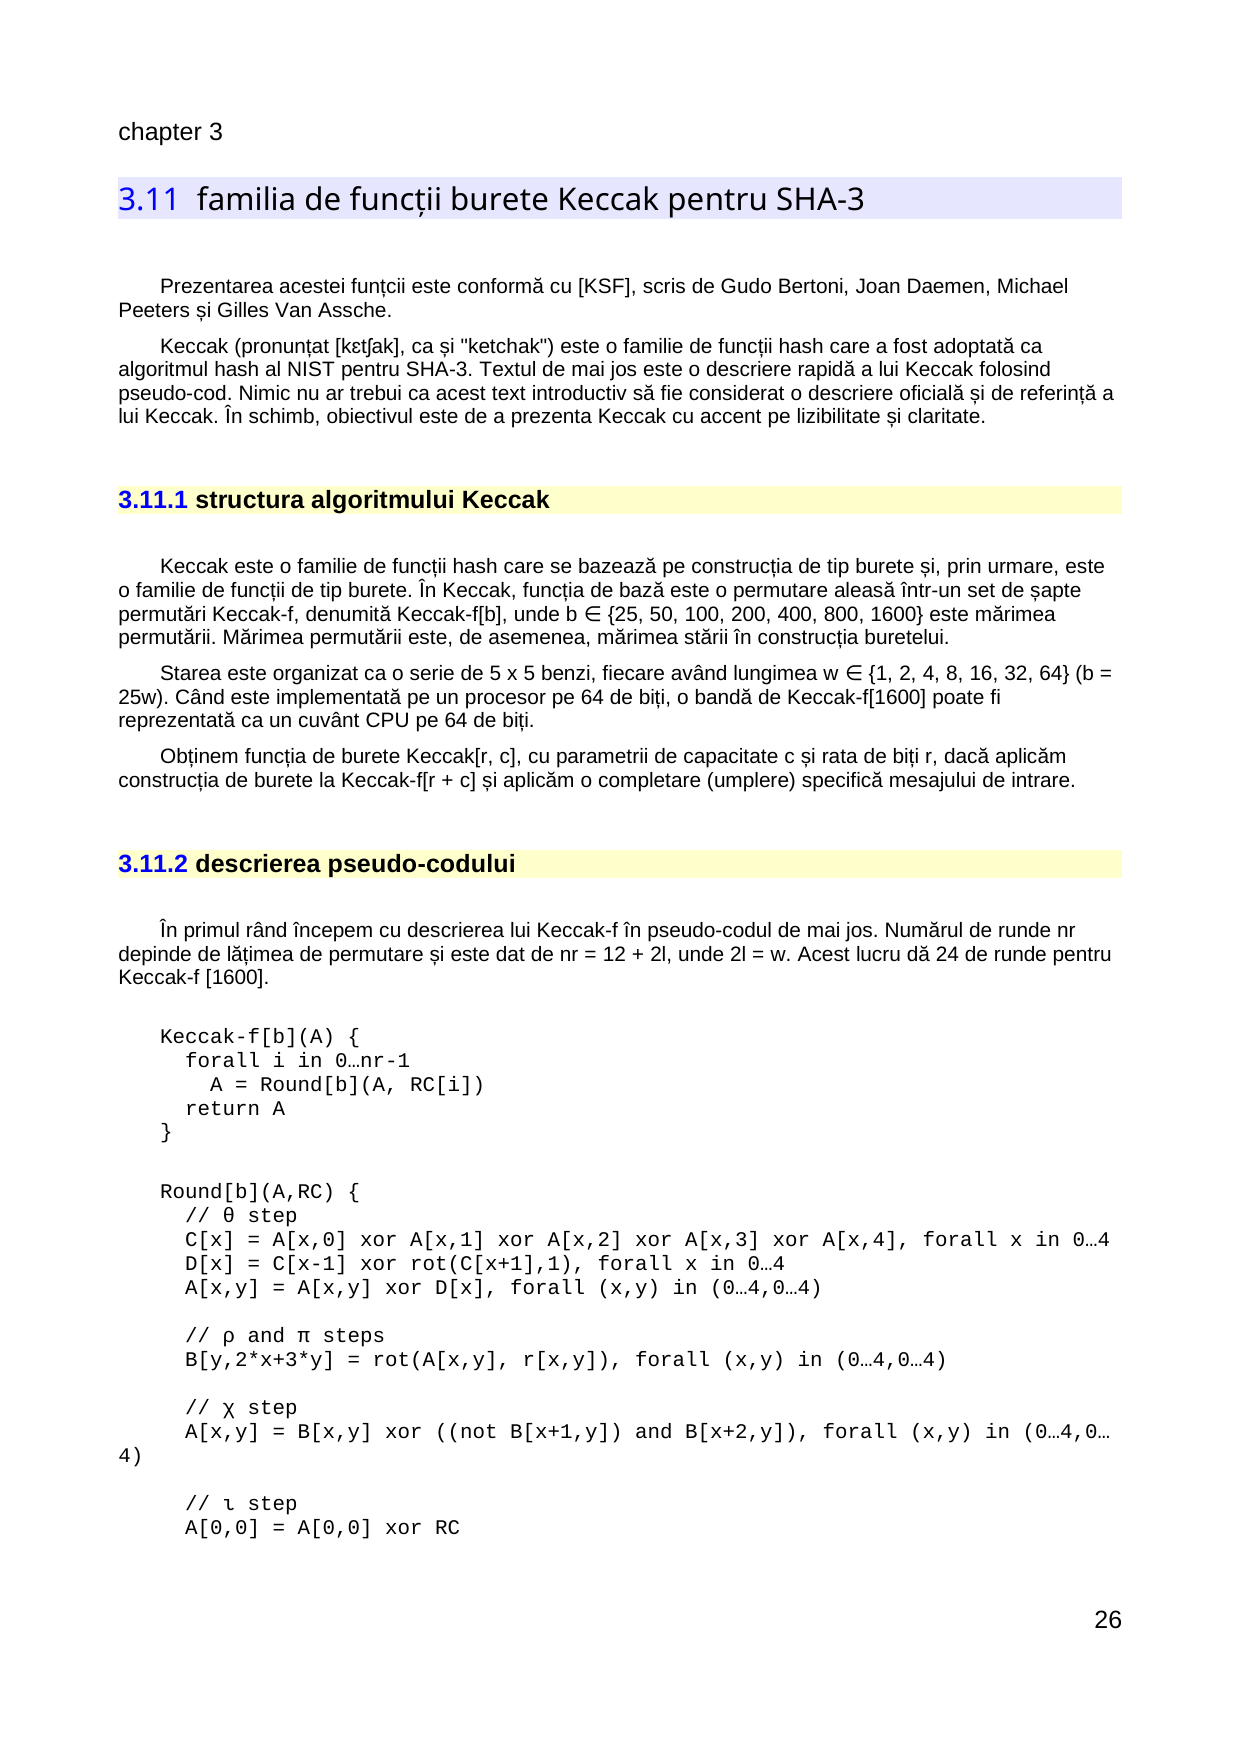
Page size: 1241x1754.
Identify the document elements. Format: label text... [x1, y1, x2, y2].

text // θ step [118, 1205, 1116, 1229]
text Keccak (pronunțat [kɛtʃak], ca și "ketchak") este o familie de funcții hash care a fost adoptată ca algoritmul hash al NIST pentru SHA-3. Textul de mai jos este o descriere rapidă a lui Keccak folosind pseudo-cod. Nimic nu ar trebui ca acest text introductiv să fie considerat o descriere oficială și de referință a lui Keccak. În schimb, obiectivul este de a prezenta Keccak cu accent pe lizibilitate și claritate. [118, 334, 1122, 428]
text B[y,2*x+3*y] = rot(A[x,y], r[x,y]), forall (x,y) in (0…4,0…4) [118, 1349, 1116, 1373]
text } [118, 1121, 1116, 1145]
text Obținem funcția de burete Keccak[r, c], cu parametrii de capacitate c și rata de biți r, dacă aplicăm construcția de burete la Keccak-f[r + c] și aplicăm o completare (umplere) specifică mesajului de intrare. [118, 745, 1122, 792]
text D[x] = C[x-1] xor rot(C[x+1],1), forall x in 0…4 [118, 1253, 1116, 1277]
subtitle structura algoritmului Keccak [118, 486, 1122, 514]
text // ι step [118, 1493, 1116, 1517]
text C[x] = A[x,0] xor A[x,1] xor A[x,2] xor A[x,3] xor A[x,4], forall x in 0…4 [118, 1229, 1116, 1253]
text Starea este organizat ca o serie de 5 x 5 benzi, fiecare având lungimea w ∈ {1, 2, 4, 8, 16, 32, 64} (b = 25w). Când este implementată pe un procesor pe 64 de biți, o bandă de Keccak-f[1600] poate fi reprezentată ca un cuvânt CPU pe 64 de biți. [118, 662, 1122, 732]
text A = Round[b](A, RC[i]) [118, 1073, 1116, 1097]
subtitle descrierea pseudo-codului [118, 850, 1122, 878]
text Keccak este o familie de funcții hash care se bazează pe construcția de tip burete și, prin urmare, este o familie de funcții de tip burete. În Keccak, funcția de bază este o permutare aleasă într-un set de șapte permutări Keccak-f, denumită Keccak-f[b], unde b ∈ {25, 50, 100, 200, 400, 800, 1600} este mărimea permutării. Mărimea permutării este, de asemenea, mărimea stării în construcția buretelui. [118, 555, 1122, 649]
text // ρ and π steps [118, 1325, 1116, 1349]
text Prezentarea acestei funțcii este conformă cu [KSF], scris de Gudo Bertoni, Joan Daemen, Michael Peeters și Gilles Van Assche. [118, 274, 1122, 322]
text În primul rând începem cu descrierea lui Keccak-f în pseudo-codul de mai jos. Numărul de runde nr depinde de lățimea de permutare și este dat de nr = 12 + 2l, unde 2l = w. Acest lucru dă 24 de runde pentru Keccak-f [1600]. [118, 918, 1122, 989]
text return A [118, 1097, 1116, 1121]
subtitle familia de funcții burete Keccak pentru SHA-3 [118, 177, 1122, 219]
text A[x,y] = B[x,y] xor ((not B[x+1,y]) and B[x+2,y]), forall (x,y) in (0…4,0…4) [118, 1421, 1116, 1469]
text forall i in 0…nr-1 [118, 1049, 1116, 1073]
text A[0,0] = A[0,0] xor RC [118, 1517, 1116, 1541]
text A[x,y] = A[x,y] xor D[x], forall (x,y) in (0…4,0…4) [118, 1277, 1116, 1301]
text // χ step [118, 1397, 1116, 1421]
text Keccak-f[b](A) { [118, 1026, 1116, 1049]
text Round[b](A,RC) { [118, 1181, 1116, 1205]
